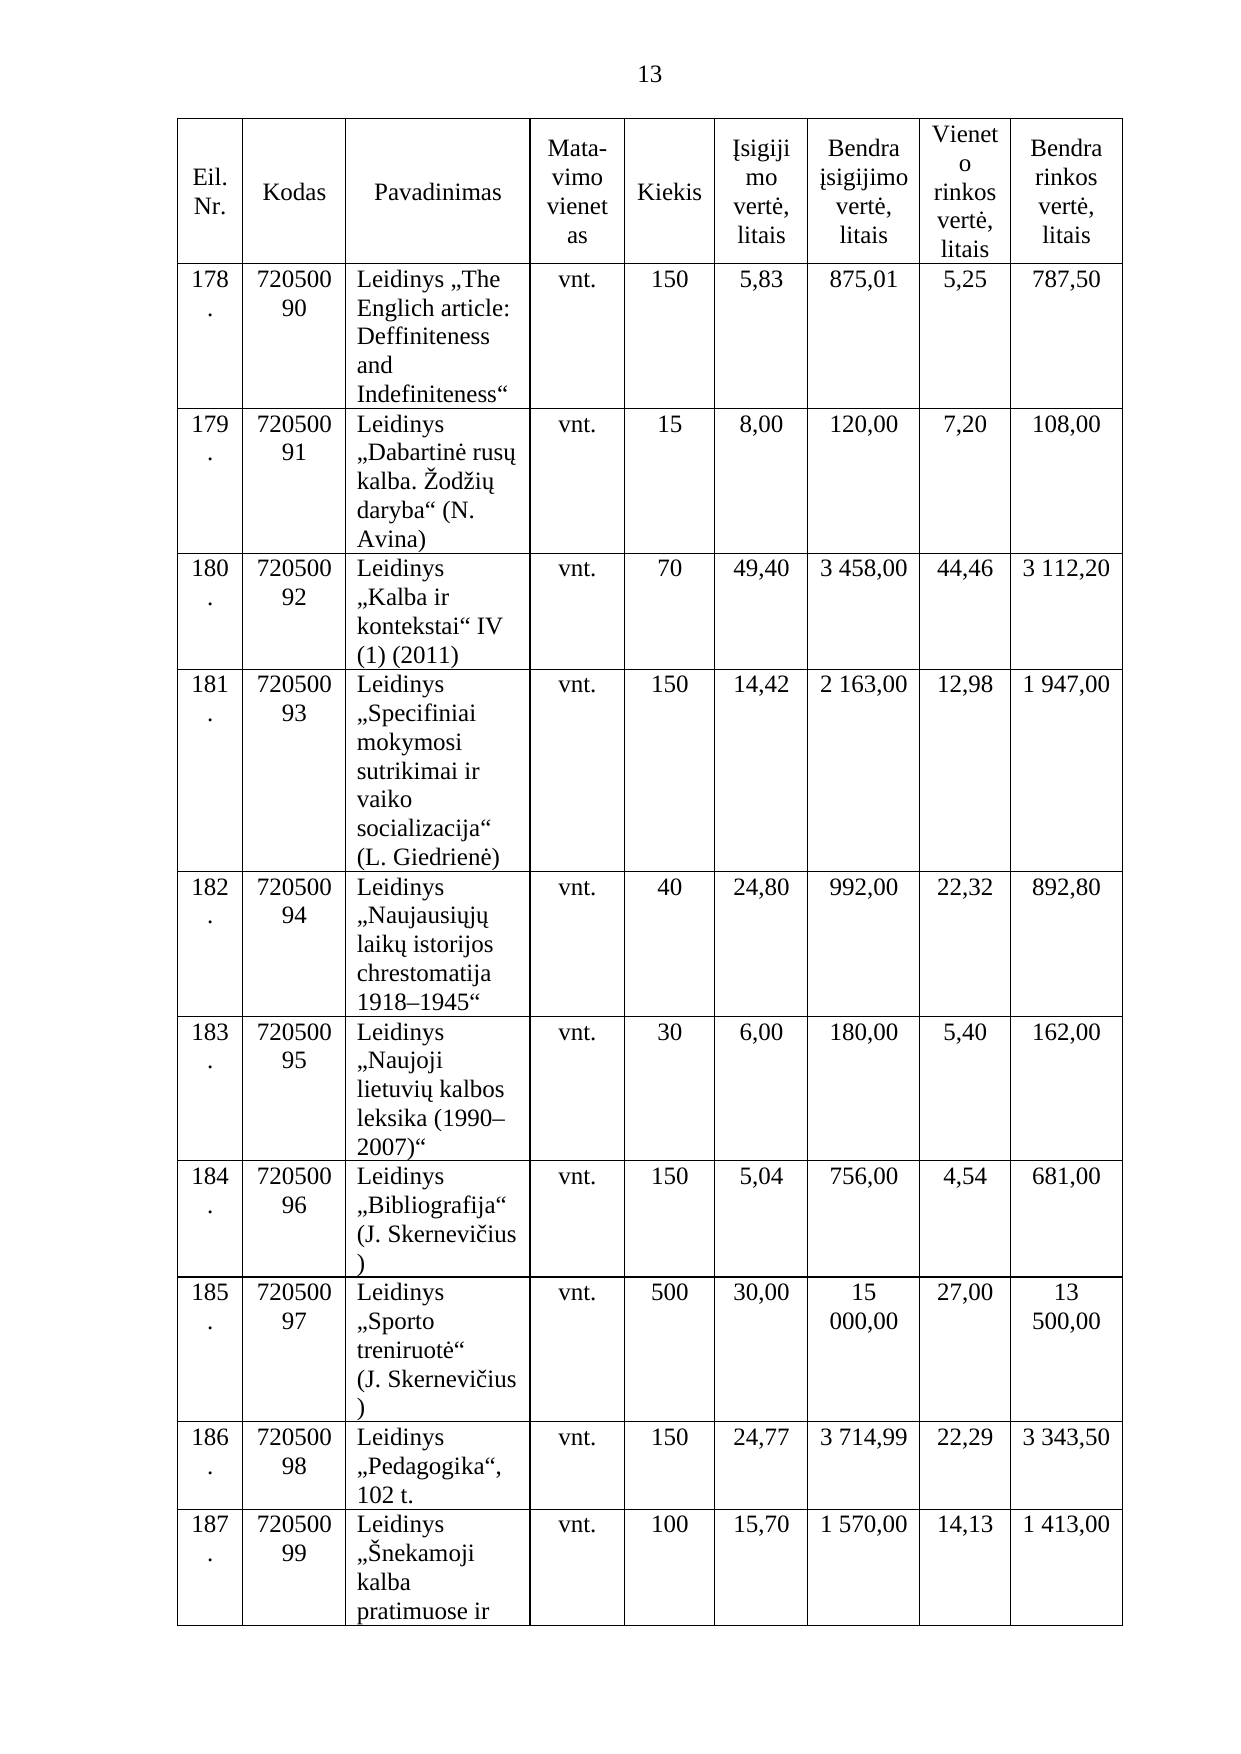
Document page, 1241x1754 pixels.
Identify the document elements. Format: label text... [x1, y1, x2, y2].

table_cell 6,00 [715, 1017, 807, 1160]
table_cell Leidinys „Sporto treniruotė“ (J. Skernevičius) [346, 1278, 529, 1421]
table_cell 15 000,00 [808, 1278, 919, 1421]
table_cell 72050099 [243, 1510, 345, 1624]
table_cell 179. [178, 409, 242, 552]
table_cell 24,80 [715, 872, 807, 1016]
table_cell 72050090 [243, 264, 345, 408]
table_cell 13 500,00 [1011, 1278, 1122, 1421]
table_cell 3 112,20 [1011, 554, 1122, 668]
table_cell 30,00 [715, 1278, 807, 1421]
table_cell 150 [625, 264, 714, 408]
table_cell 72050092 [243, 554, 345, 668]
table_cell 49,40 [715, 554, 807, 668]
table_cell 100 [625, 1510, 714, 1624]
table_cell 40 [625, 872, 714, 1016]
table_cell 150 [625, 1161, 714, 1276]
table_cell 183. [178, 1017, 242, 1160]
table_cell 27,00 [920, 1278, 1010, 1421]
table_cell 756,00 [808, 1161, 919, 1276]
table_cell 5,25 [920, 264, 1010, 408]
table_cell Leidinys „Specifiniai mokymosi sutrikimai ir vaiko socializacija“ (L. Giedrienė) [346, 670, 529, 871]
table_cell vnt. [531, 1161, 624, 1276]
table_cell 14,13 [920, 1510, 1010, 1624]
table_cell 72050094 [243, 872, 345, 1016]
table_cell 4,54 [920, 1161, 1010, 1276]
table_cell 15,70 [715, 1510, 807, 1624]
table_cell vnt. [531, 1422, 624, 1508]
table_cell 186. [178, 1422, 242, 1508]
table_cell vnt. [531, 1017, 624, 1160]
table_header Vieneto rinkos vertė, litais [920, 119, 1010, 263]
table_cell 72050091 [243, 409, 345, 552]
table_cell Leidinys „Dabartinė rusų kalba. Žodžių daryba“ (N. Avina) [346, 409, 529, 552]
table_cell 3 458,00 [808, 554, 919, 668]
table_header Bendra įsigijimo vertė, litais [808, 119, 919, 263]
table_cell 72050095 [243, 1017, 345, 1160]
table_cell 185. [178, 1278, 242, 1421]
table_cell 182. [178, 872, 242, 1016]
table_cell 162,00 [1011, 1017, 1122, 1160]
table_cell 992,00 [808, 872, 919, 1016]
table_cell 14,42 [715, 670, 807, 871]
table_cell 681,00 [1011, 1161, 1122, 1276]
table_cell 72050098 [243, 1422, 345, 1508]
table_cell 5,04 [715, 1161, 807, 1276]
table_cell Leidinys „Bibliografija“ (J. Skernevičius) [346, 1161, 529, 1276]
table_cell 500 [625, 1278, 714, 1421]
table_header Bendra rinkos vertė, litais [1011, 119, 1122, 263]
table_cell 8,00 [715, 409, 807, 552]
table_cell 22,29 [920, 1422, 1010, 1508]
table_cell 150 [625, 1422, 714, 1508]
table_cell 120,00 [808, 409, 919, 552]
table_cell 178. [178, 264, 242, 408]
table_cell 180. [178, 554, 242, 668]
table_cell Leidinys „Kalba ir kontekstai“ IV (1) (2011) [346, 554, 529, 668]
table_header Kiekis [625, 119, 714, 263]
table_cell 181. [178, 670, 242, 871]
table_cell 3 714,99 [808, 1422, 919, 1508]
table_cell 12,98 [920, 670, 1010, 871]
table_cell 184. [178, 1161, 242, 1276]
table_cell vnt. [531, 409, 624, 552]
table_header Mata-vimo vienetas [531, 119, 624, 263]
table_cell 2 163,00 [808, 670, 919, 871]
table_cell 180,00 [808, 1017, 919, 1160]
table_header Pavadinimas [346, 119, 529, 263]
table_cell 72050097 [243, 1278, 345, 1421]
table_cell 72050096 [243, 1161, 345, 1276]
table_cell Leidinys „Naujausiųjų laikų istorijos chrestomatija 1918–1945“ [346, 872, 529, 1016]
table_cell Leidinys „Naujoji lietuvių kalbos leksika (1990–2007)“ [346, 1017, 529, 1160]
table_cell vnt. [531, 554, 624, 668]
table_cell 72050093 [243, 670, 345, 871]
table_cell 108,00 [1011, 409, 1122, 552]
table_cell 1 947,00 [1011, 670, 1122, 871]
table_cell 3 343,50 [1011, 1422, 1122, 1508]
table_cell 15 [625, 409, 714, 552]
table_cell vnt. [531, 264, 624, 408]
table_header Įsigijimo vertė, litais [715, 119, 807, 263]
table_cell vnt. [531, 1278, 624, 1421]
table_header Eil. Nr. [178, 119, 242, 263]
table_cell 187. [178, 1510, 242, 1624]
table_cell Leidinys „Šnekamoji kalba pratimuose ir [346, 1510, 529, 1624]
table_cell vnt. [531, 670, 624, 871]
table_cell 44,46 [920, 554, 1010, 668]
table_cell 1 570,00 [808, 1510, 919, 1624]
table_cell 70 [625, 554, 714, 668]
table_cell 1 413,00 [1011, 1510, 1122, 1624]
table_cell 7,20 [920, 409, 1010, 552]
table_cell 875,01 [808, 264, 919, 408]
table_cell 5,40 [920, 1017, 1010, 1160]
table_cell vnt. [531, 872, 624, 1016]
table_header Kodas [243, 119, 345, 263]
table_cell 787,50 [1011, 264, 1122, 408]
table_cell vnt. [531, 1510, 624, 1624]
table_cell 30 [625, 1017, 714, 1160]
table_cell Leidinys „The Englich article: Deffiniteness and Indefiniteness“ [346, 264, 529, 408]
table_cell 22,32 [920, 872, 1010, 1016]
table_cell Leidinys „Pedagogika“, 102 t. [346, 1422, 529, 1508]
table_cell 5,83 [715, 264, 807, 408]
table_cell 892,80 [1011, 872, 1122, 1016]
table_cell 150 [625, 670, 714, 871]
table_cell 24,77 [715, 1422, 807, 1508]
